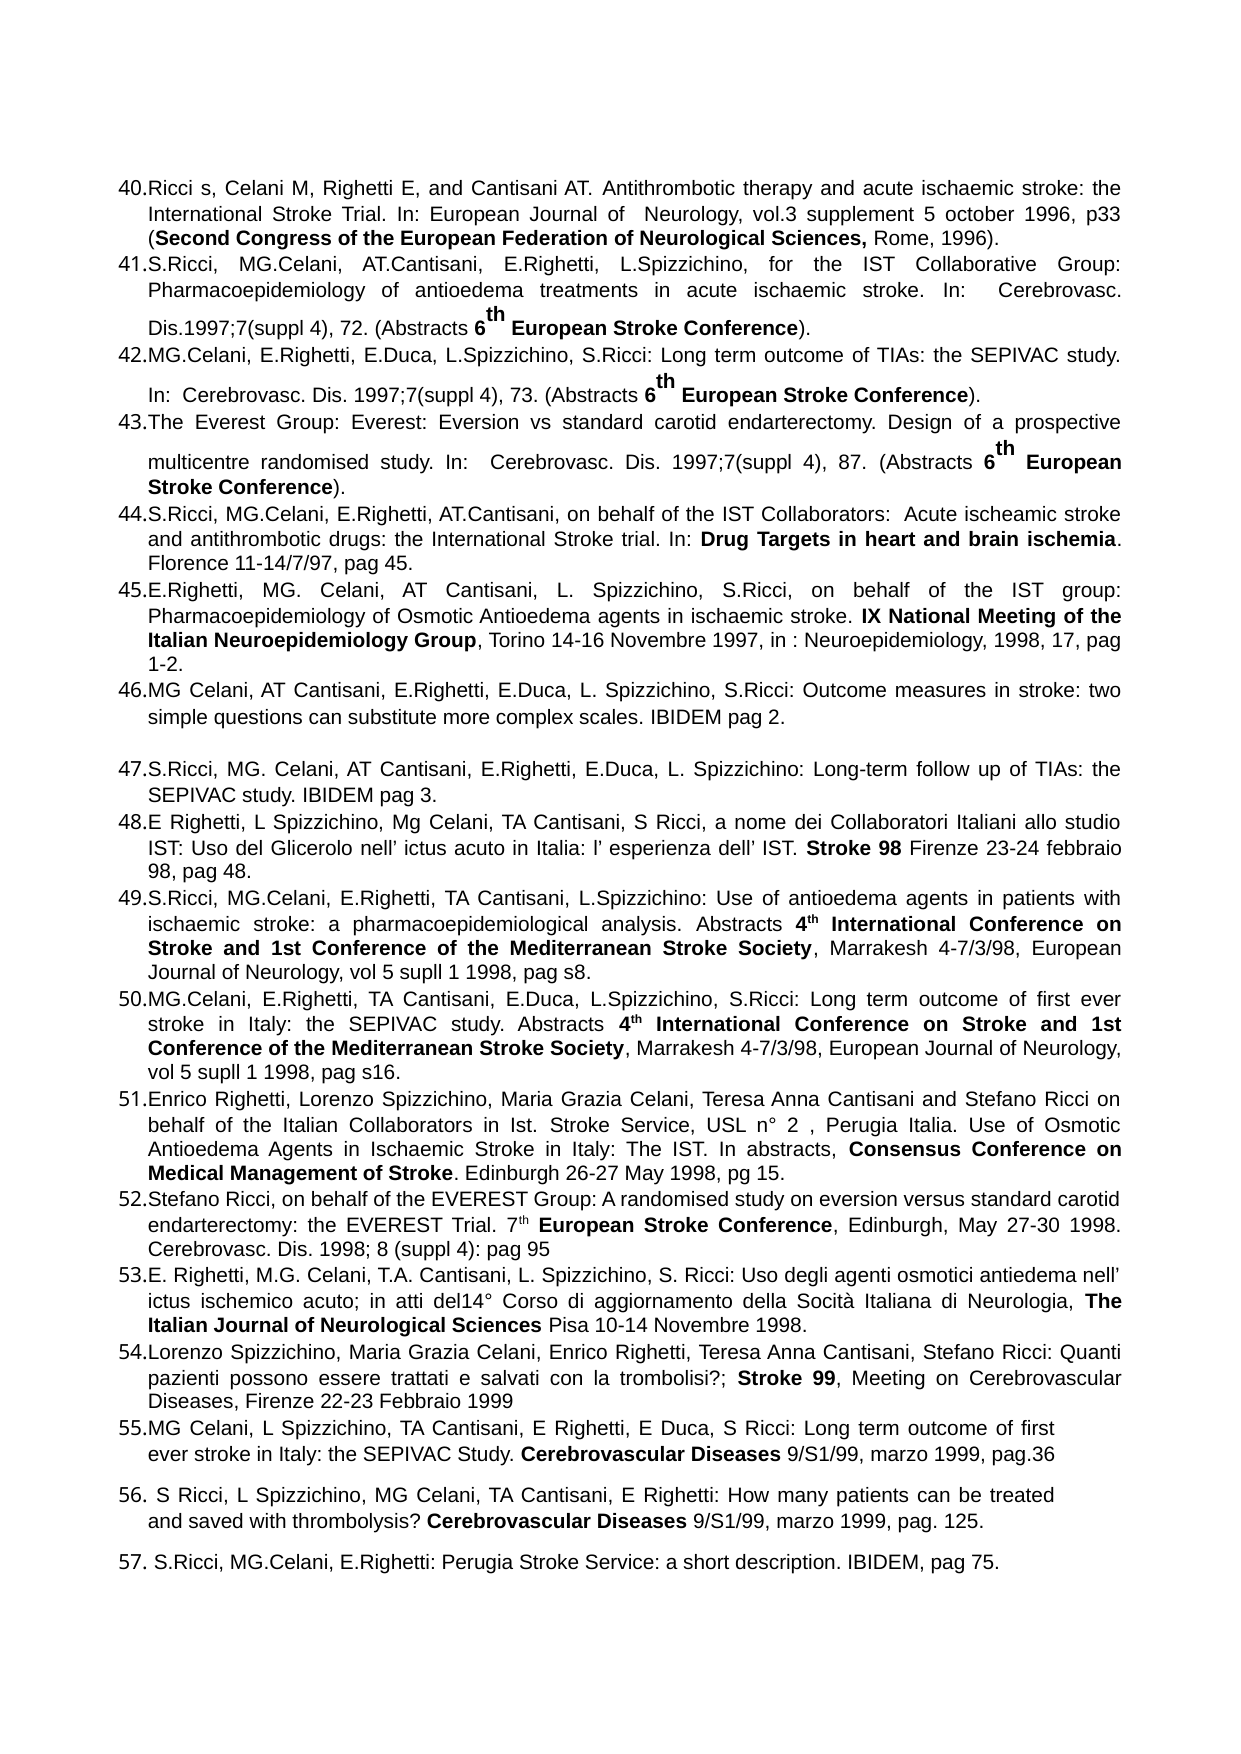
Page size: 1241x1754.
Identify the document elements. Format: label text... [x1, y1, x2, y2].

list E. Righetti, M.G. Celani, T.A. Cantisani, L. Spizzichino, S. Ricci: Uso degli agenti osmotici antiedema nell’ ictus ischemico acuto; in atti del14° Corso di aggiornamento della Socità Italiana di Neurologia, The Italian Journal of Neurological Sciences Pisa 10-14 Novembre 1998. [118, 1261, 1122, 1337]
list S.Ricci, MG. Celani, AT Cantisani, E.Righetti, E.Duca, L. Spizzichino: Long-term follow up of TIAs: the SEPIVAC study. IBIDEM pag 3. [118, 754, 1122, 807]
list Stefano Ricci, on behalf of the EVEREST Group: A randomised study on eversion versus standard carotid endarterectomy: the EVEREST Trial. 7th European Stroke Conference, Edinburgh, May 27-30 1998. Cerebrovasc. Dis. 1998; 8 (suppl 4): pag 95 [118, 1184, 1122, 1261]
list MG.Celani, E.Righetti, E.Duca, L.Spizzichino, S.Ricci: Long term outcome of TIAs: the SEPIVAC study. In: Cerebrovasc. Dis. 1997;7(suppl 4), 73. (Abstracts 6th European Stroke Conference). [118, 340, 1122, 407]
list E.Righetti, MG. Celani, AT Cantisani, L. Spizzichino, S.Ricci, on behalf of the IST group: Pharmacoepidemiology of Osmotic Antioedema agents in ischaemic stroke. IX National Meeting of the Italian Neuroepidemiology Group, Torino 14-16 Novembre 1997, in : Neuroepidemiology, 1998, 17, pag 1-2. [118, 575, 1122, 675]
list S.Ricci, MG.Celani, E.Righetti, AT.Cantisani, on behalf of the IST Collaborators: Acute ischeamic stroke and antithrombotic drugs: the International Stroke trial. In: Drug Targets in heart and brain ischemia. Florence 11-14/7/97, pag 45. [118, 499, 1122, 575]
list Ricci s, Celani M, Righetti E, and Cantisani AT. Antithrombotic therapy and acute ischaemic stroke: the International Stroke Trial. In: European Journal of Neurology, vol.3 supplement 5 october 1996, p33 (Second Congress of the European Federation of Neurological Sciences, Rome, 1996). [118, 173, 1122, 249]
list S Ricci, L Spizzichino, MG Celani, TA Cantisani, E Righetti: How many patients can be treated and saved with thrombolysis? Cerebrovascular Diseases 9/S1/99, marzo 1999, pag. 125. [118, 1480, 1056, 1533]
list MG.Celani, E.Righetti, TA Cantisani, E.Duca, L.Spizzichino, S.Ricci: Long term outcome of first ever stroke in Italy: the SEPIVAC study. Abstracts 4th International Conference on Stroke and 1st Conference of the Mediterranean Stroke Society, Marrakesh 4-7/3/98, European Journal of Neurology, vol 5 supll 1 1998, pag s16. [118, 984, 1122, 1084]
list E Righetti, L Spizzichino, Mg Celani, TA Cantisani, S Ricci, a nome dei Collaboratori Italiani allo studio IST: Uso del Glicerolo nell’ ictus acuto in Italia: l’ esperienza dell’ IST. Stroke 98 Firenze 23-24 febbraio 98, pag 48. [118, 807, 1122, 883]
list Enrico Righetti, Lorenzo Spizzichino, Maria Grazia Celani, Teresa Anna Cantisani and Stefano Ricci on behalf of the Italian Collaborators in Ist. Stroke Service, USL n° 2 , Perugia Italia. Use of Osmotic Antioedema Agents in Ischaemic Stroke in Italy: The IST. In abstracts, Consensus Conference on Medical Management of Stroke. Edinburgh 26-27 May 1998, pg 15. [118, 1084, 1122, 1184]
list The Everest Group: Everest: Eversion vs standard carotid endarterectomy. Design of a prospective multicentre randomised study. In: Cerebrovasc. Dis. 1997;7(suppl 4), 87. (Abstracts 6th European Stroke Conference). [118, 407, 1122, 499]
list S.Ricci, MG.Celani, E.Righetti, TA Cantisani, L.Spizzichino: Use of antioedema agents in patients with ischaemic stroke: a pharmacoepidemiological analysis. Abstracts 4th International Conference on Stroke and 1st Conference of the Mediterranean Stroke Society, Marrakesh 4-7/3/98, European Journal of Neurology, vol 5 supll 1 1998, pag s8. [118, 883, 1122, 984]
list S.Ricci, MG.Celani, E.Righetti: Perugia Stroke Service: a short description. IBIDEM, pag 75. [118, 1547, 1056, 1576]
list S.Ricci, MG.Celani, AT.Cantisani, E.Righetti, L.Spizzichino, for the IST Collaborative Group: Pharmacoepidemiology of antioedema treatments in acute ischaemic stroke. In: Cerebrovasc. Dis.1997;7(suppl 4), 72. (Abstracts 6th European Stroke Conference). [118, 249, 1122, 340]
list MG Celani, AT Cantisani, E.Righetti, E.Duca, L. Spizzichino, S.Ricci: Outcome measures in stroke: two simple questions can substitute more complex scales. IBIDEM pag 2. [118, 676, 1122, 729]
list Lorenzo Spizzichino, Maria Grazia Celani, Enrico Righetti, Teresa Anna Cantisani, Stefano Ricci: Quanti pazienti possono essere trattati e salvati con la trombolisi?; Stroke 99, Meeting on Cerebrovascular Diseases, Firenze 22-23 Febbraio 1999 [118, 1337, 1122, 1413]
list MG Celani, L Spizzichino, TA Cantisani, E Righetti, E Duca, S Ricci: Long term outcome of first ever stroke in Italy: the SEPIVAC Study. Cerebrovascular Diseases 9/S1/99, marzo 1999, pag.36 [118, 1413, 1056, 1466]
